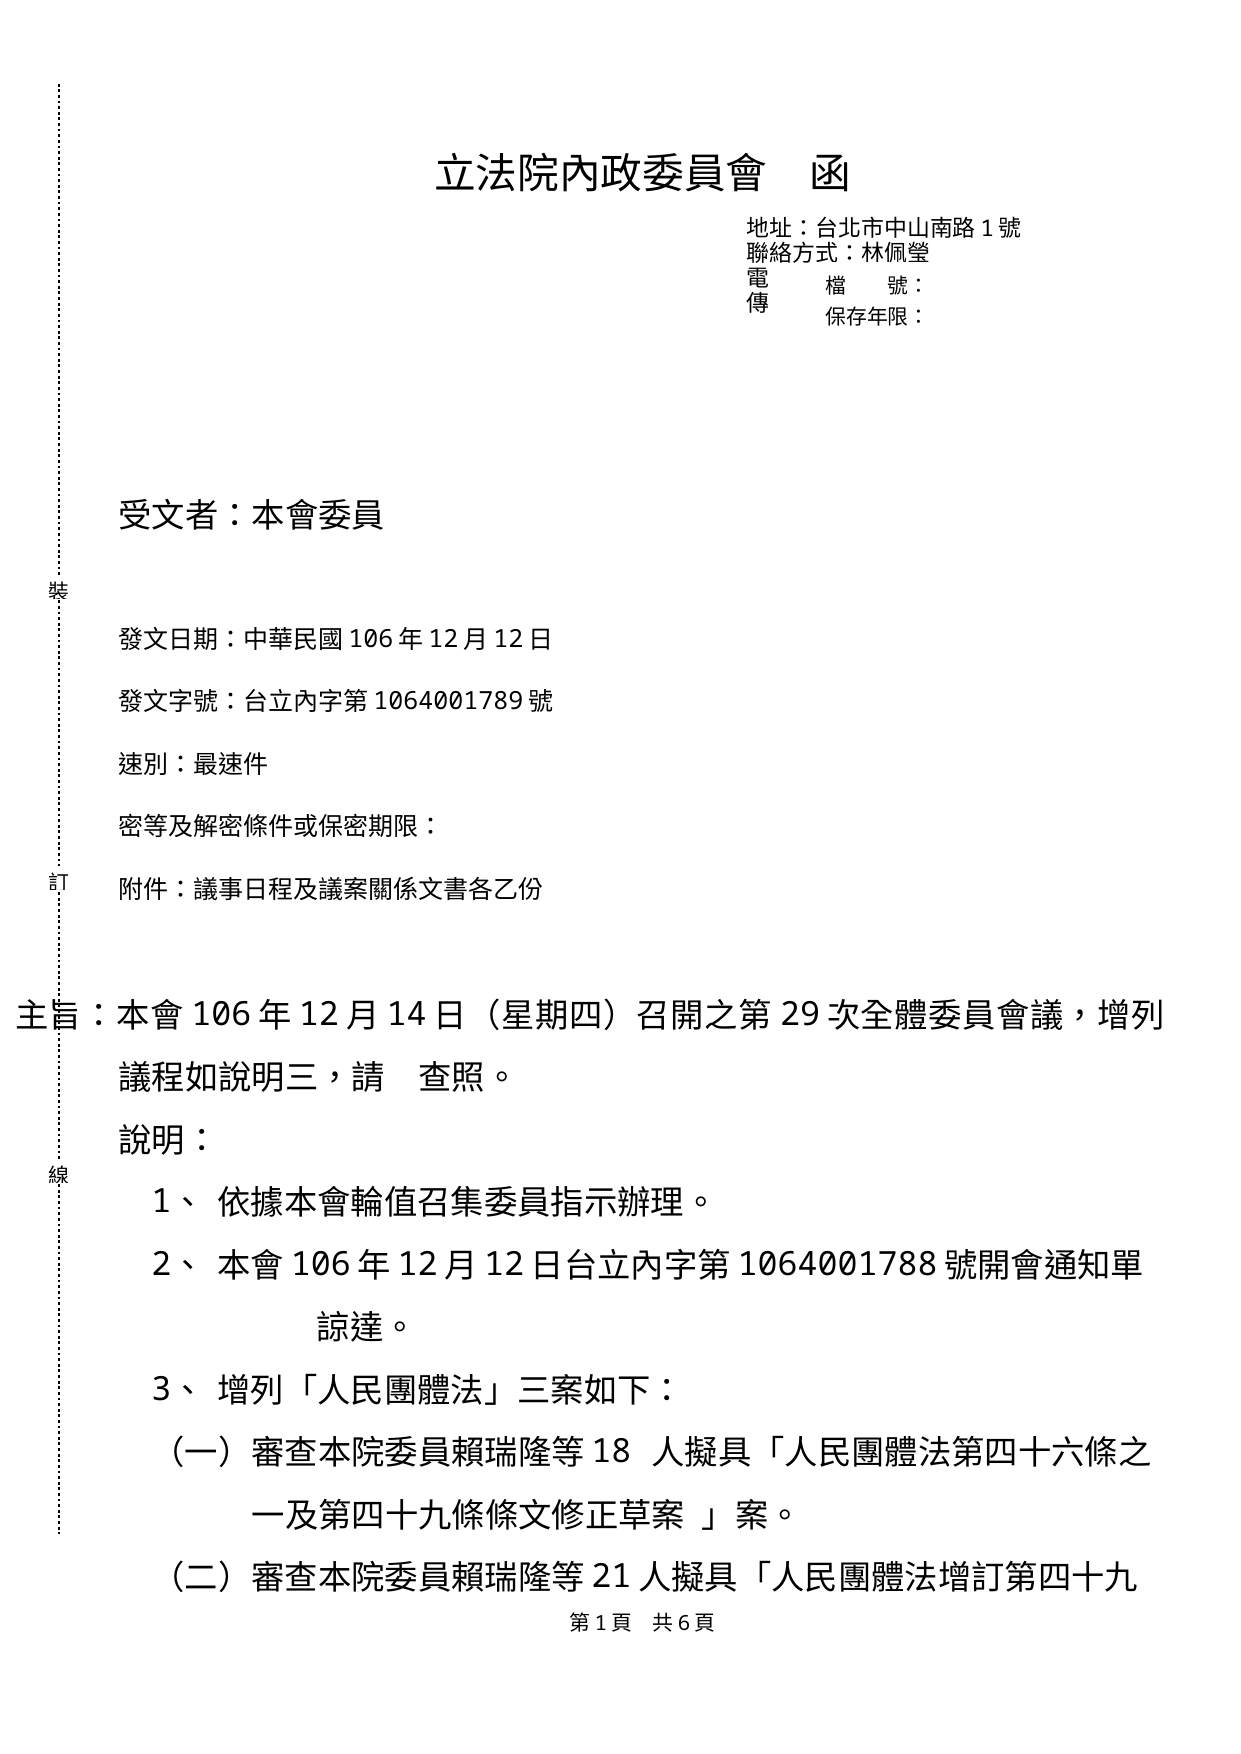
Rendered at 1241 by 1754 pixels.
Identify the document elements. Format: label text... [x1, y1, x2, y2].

text 發文日期：中華民國106年12月12日 [118, 596, 1166, 658]
text 密等及解密條件或保密期限： [118, 783, 1166, 846]
text （二）審查本院委員賴瑞隆等21人擬具「人民團體法增訂第四十九 [151, 1533, 1166, 1596]
text 電 話：02-23585501 [1085, 266, 1154, 291]
list 本會106年12月12日台立內字第1064001788號開會通知單諒達。 [151, 1221, 1166, 1346]
text 速別：最速件 [118, 721, 1166, 783]
text 電 話：02-23585501 [746, 266, 810, 291]
text 主旨：本會106年12月14日（星期四）召開之第29次全體委員會議，增列議程如說明三，請 查照。 [15, 971, 1166, 1096]
text 檔 號： [825, 270, 1070, 300]
list 依據本會輪值召集委員指示辦理。 [151, 1158, 1166, 1221]
title 立法院內政委員會 函 [106, 158, 1169, 434]
text 附件：議事日程及議案關係文書各乙份 [118, 846, 1166, 908]
text 傳 真：02-23585502 [746, 291, 810, 316]
text 發文字號：台立內字第1064001789號 [118, 658, 1166, 721]
text 受文者：本會委員 [118, 471, 1166, 533]
text 保存年限： [825, 300, 1070, 330]
text 說明： [118, 1096, 1166, 1158]
text 地址：台北市中山南路1號 [746, 216, 1154, 241]
text （一）審查本院委員賴瑞隆等18 人擬具「人民團體法第四十六條之一及第四十九條條文修正草案 」案。 [151, 1408, 1166, 1533]
text 傳 真：02-23585502 [1085, 291, 1154, 316]
text 聯絡方式：林佩瑩 [746, 241, 1154, 266]
list 增列「人民團體法」三案如下： [151, 1346, 1166, 1408]
